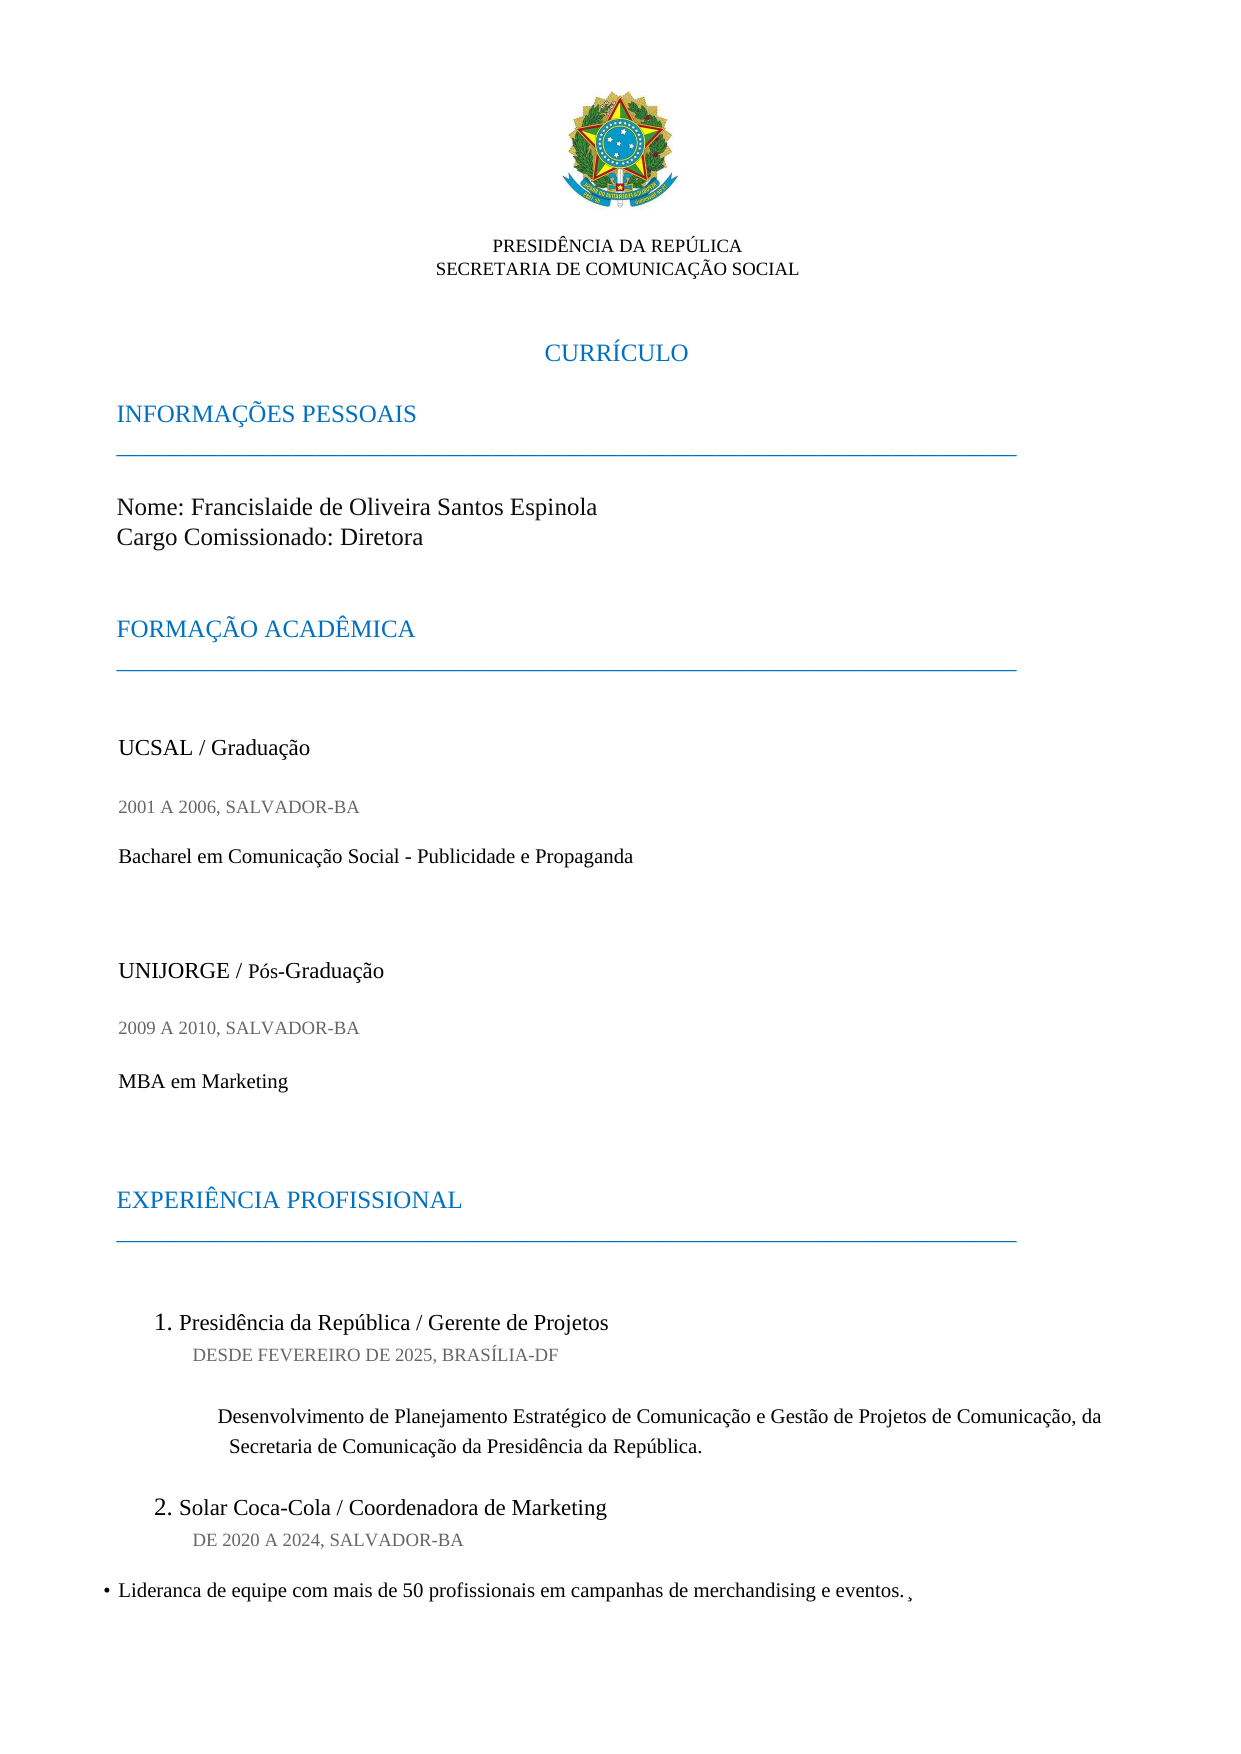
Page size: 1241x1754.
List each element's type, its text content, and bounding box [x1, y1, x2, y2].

list Lideranca de equipe com mais de 50 profissionais em campanhas de merchandising e eventos. ̧ [103, 1577, 1119, 1602]
text ________________________________________________________________________ [116, 430, 1121, 459]
text Bacharel em Comunicação Social - Publicidade e Propaganda [118, 844, 1119, 868]
text ________________________________________________________________________ [116, 1216, 1121, 1244]
text PRESIDÊNCIA DA REPÚLICA [121, 234, 1119, 256]
text Cargo Comissionado: Diretora [116, 522, 1119, 551]
text ________________________________________________________________________ [116, 645, 1121, 674]
subtitle 2001 A 2006, SALVADOR-BA [118, 790, 1119, 818]
text SECRETARIA DE COMUNICAÇÃO SOCIAL [121, 257, 1119, 279]
text 1. Presidência da República / Gerente de Projetos [154, 1307, 1119, 1336]
text EXPERIÊNCIA PROFISSIONAL [116, 1185, 1119, 1214]
text UCSAL / Graduação [118, 734, 1119, 760]
subtitle DESDE FEVEREIRO DE 2025, BRASÍLIA-DF [192, 1338, 1119, 1367]
text INFORMAÇÕES PESSOAIS [116, 399, 1119, 428]
subtitle CURRÍCULO [120, 338, 1119, 367]
subtitle 2009 A 2010, SALVADOR-BA [118, 1011, 1119, 1040]
subtitle DE 2020 A 2024, SALVADOR-BA [192, 1523, 1119, 1552]
text 2. Solar Coca-Cola / Coordenadora de Marketing [154, 1492, 1119, 1521]
text  Desenvolvimento de Planejamento Estratégico de Comunicação e Gestão de Projetos de Comunicação, da Secretaria de Comunicação da Presidência da República. [191, 1400, 1119, 1459]
text Nome: Francislaide de Oliveira Santos Espinola [116, 492, 1119, 520]
text UNIJORGE / Pós-Graduação [118, 955, 1119, 984]
text MBA em Marketing [118, 1066, 1119, 1094]
text FORMAÇÃO ACADÊMICA [116, 614, 1119, 643]
